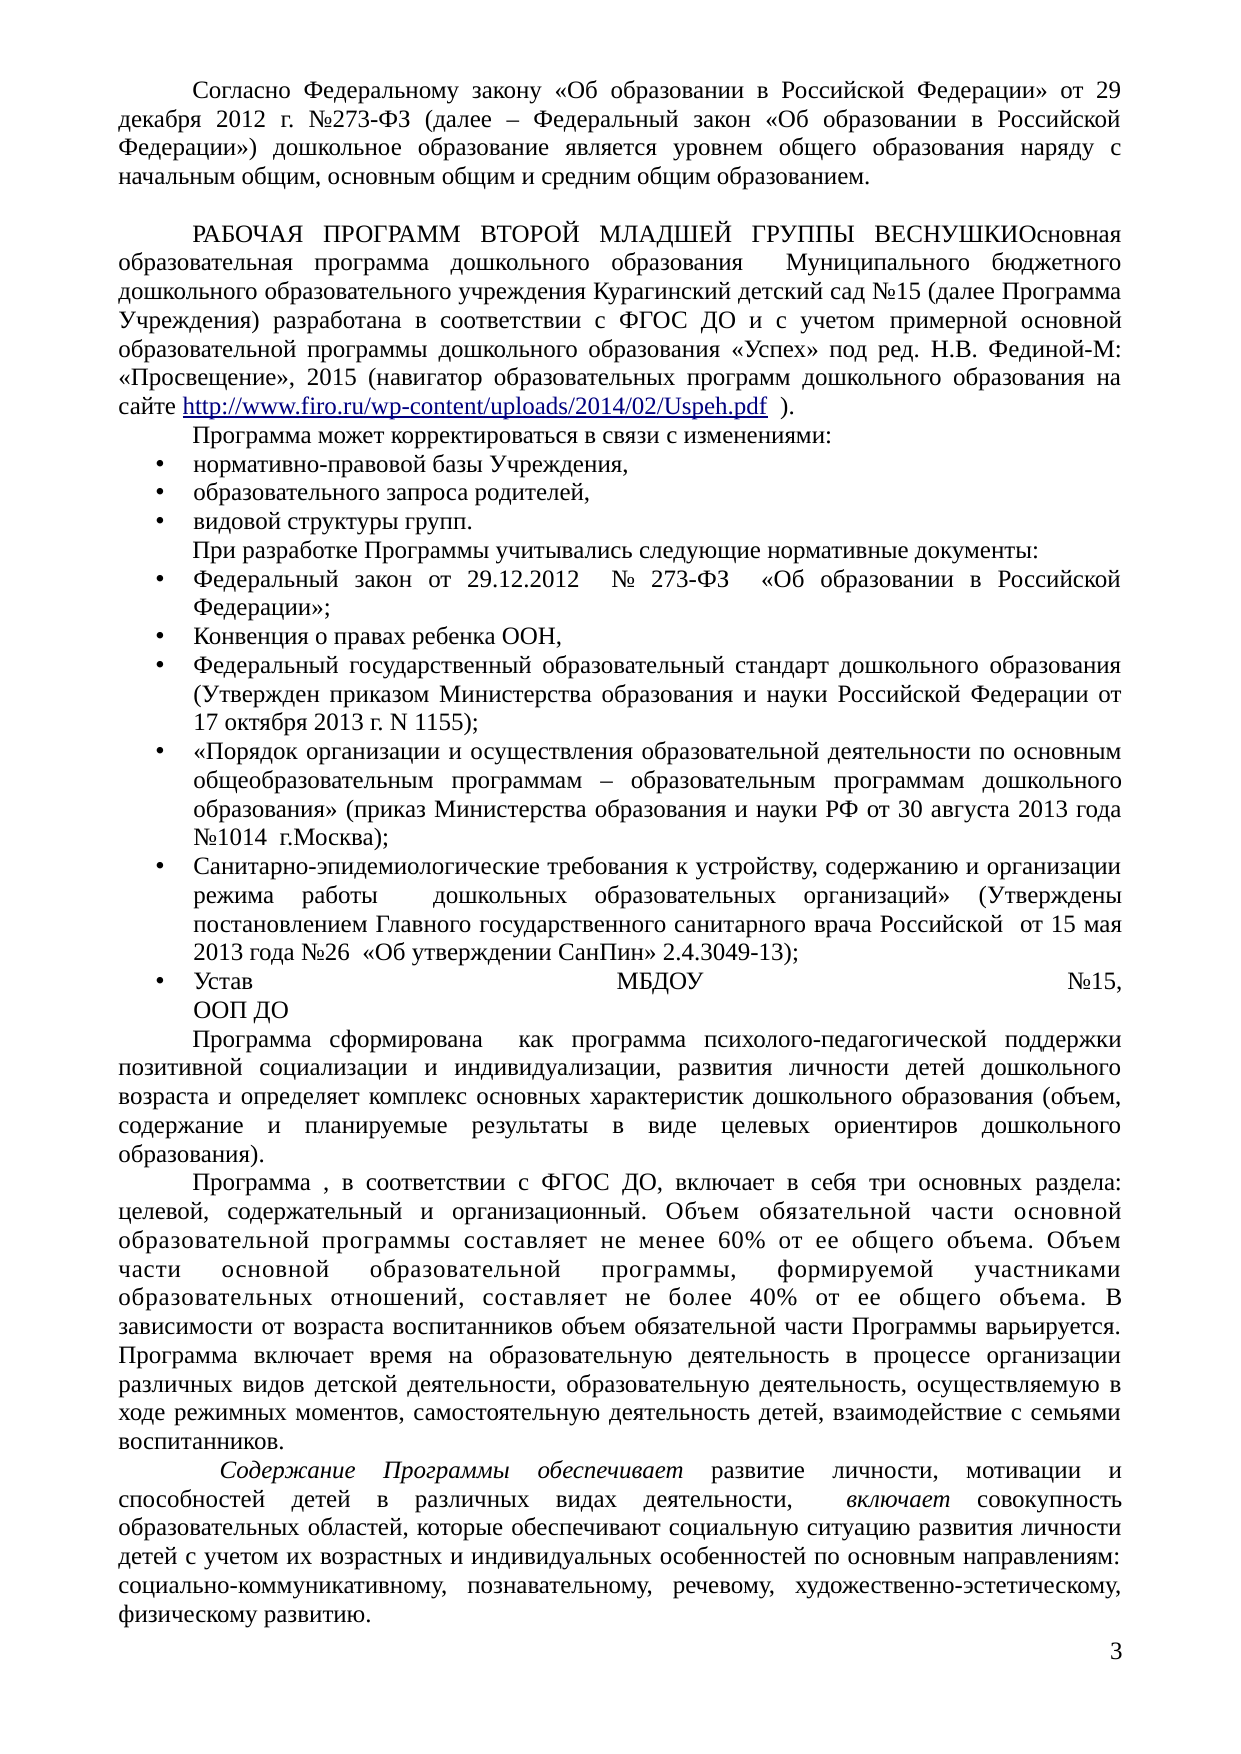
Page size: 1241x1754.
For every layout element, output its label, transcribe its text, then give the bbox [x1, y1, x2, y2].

text Программа сформирована как программа психолого-педагогической поддержки позитивной социализации и индивидуализации, развития личности детей дошкольного возраста и определяет комплекс основных характеристик дошкольного образования (объем, содержание и планируемые результаты в виде целевых ориентиров дошкольного образования). [118, 1024, 1122, 1167]
list Конвенция о правах ребенка ООН, [156, 621, 1122, 650]
text Согласно Федеральному закону «Об образовании в Российской Федерации» от 29 декабря 2012 г. №273-ФЗ (далее – Федеральный закон «Об образовании в Российской Федерации») дошкольное образование является уровнем общего образования наряду с начальным общим, основным общим и средним общим образованием. [118, 75, 1122, 190]
list Санитарно-эпидемиологические требования к устройству, содержанию и организации режима работы дошкольных образовательных организаций» (Утверждены постановлением Главного государственного санитарного врача Российской от 15 мая 2013 года №26 «Об утверждении СанПин» 2.4.3049-13); [156, 851, 1122, 966]
text Программа , в соответствии с ФГОС ДО, включает в себя три основных раздела: целевой, содержательный и организационный. Объем обязательной части основной образовательной программы составляет не менее 60% от ее общего объема. Объем части основной образовательной программы, формируемой участниками образовательных отношений, составляет не более 40% от ее общего объема. В зависимости от возраста воспитанников объем обязательной части Программы варьируется. Программа включает время на образовательную деятельность в процессе организации различных видов детской деятельности, образовательную деятельность, осуществляемую в ходе режимных моментов, самостоятельную деятельность детей, взаимодействие с семьями воспитанников. [118, 1167, 1122, 1455]
list Федеральный государственный образовательный стандарт дошкольного образования (Утвержден приказом Министерства образования и науки Российской Федерации от 17 октября 2013 г. N 1155); [156, 650, 1122, 736]
list Федеральный закон от 29.12.2012 № 273-ФЗ «Об образовании в Российской Федерации»; [156, 564, 1122, 621]
list «Порядок организации и осуществления образовательной деятельности по основным общеобразовательным программам – образовательным программам дошкольного образования» (приказ Министерства образования и науки РФ от 30 августа 2013 года №1014 г.Москва); [156, 736, 1122, 851]
list нормативно-правовой базы Учреждения, [156, 449, 1122, 477]
text Содержание Программы обеспечивает развитие личности, мотивации и способностей детей в различных видах деятельности, включает совокупность образовательных областей, которые обеспечивают социальную ситуацию развития личности детей с учетом их возрастных и индивидуальных особенностей по основным направлениям: социально-коммуникативному, познавательному, речевому, художественно-эстетическому, физическому развитию. [118, 1455, 1122, 1627]
list образовательного запроса родителей, [156, 477, 1122, 506]
text При разработке Программы учитывались следующие нормативные документы: [118, 535, 1122, 564]
text РАБОЧАЯ ПРОГРАММ ВТОРОЙ МЛАДШЕЙ ГРУППЫ ВЕСНУШКИОсновная образовательная программа дошкольного образования Муниципального бюджетного дошкольного образовательного учреждения Курагинский детский сад №15 (далее Программа Учреждения) разработана в соответствии с ФГОС ДО и с учетом примерной основной образовательной программы дошкольного образования «Успех» под ред. Н.В. Фединой-М: «Просвещение», 2015 (навигатор образовательных программ дошкольного образования на сайте http://www.firo.ru/wp-content/uploads/2014/02/Uspeh.pdf ). [118, 219, 1122, 420]
text Программа может корректироваться в связи с изменениями: [118, 420, 1122, 449]
list Устав МБДОУ №15, ООП ДО [156, 966, 1122, 1024]
list видовой структуры групп. [156, 506, 1122, 535]
